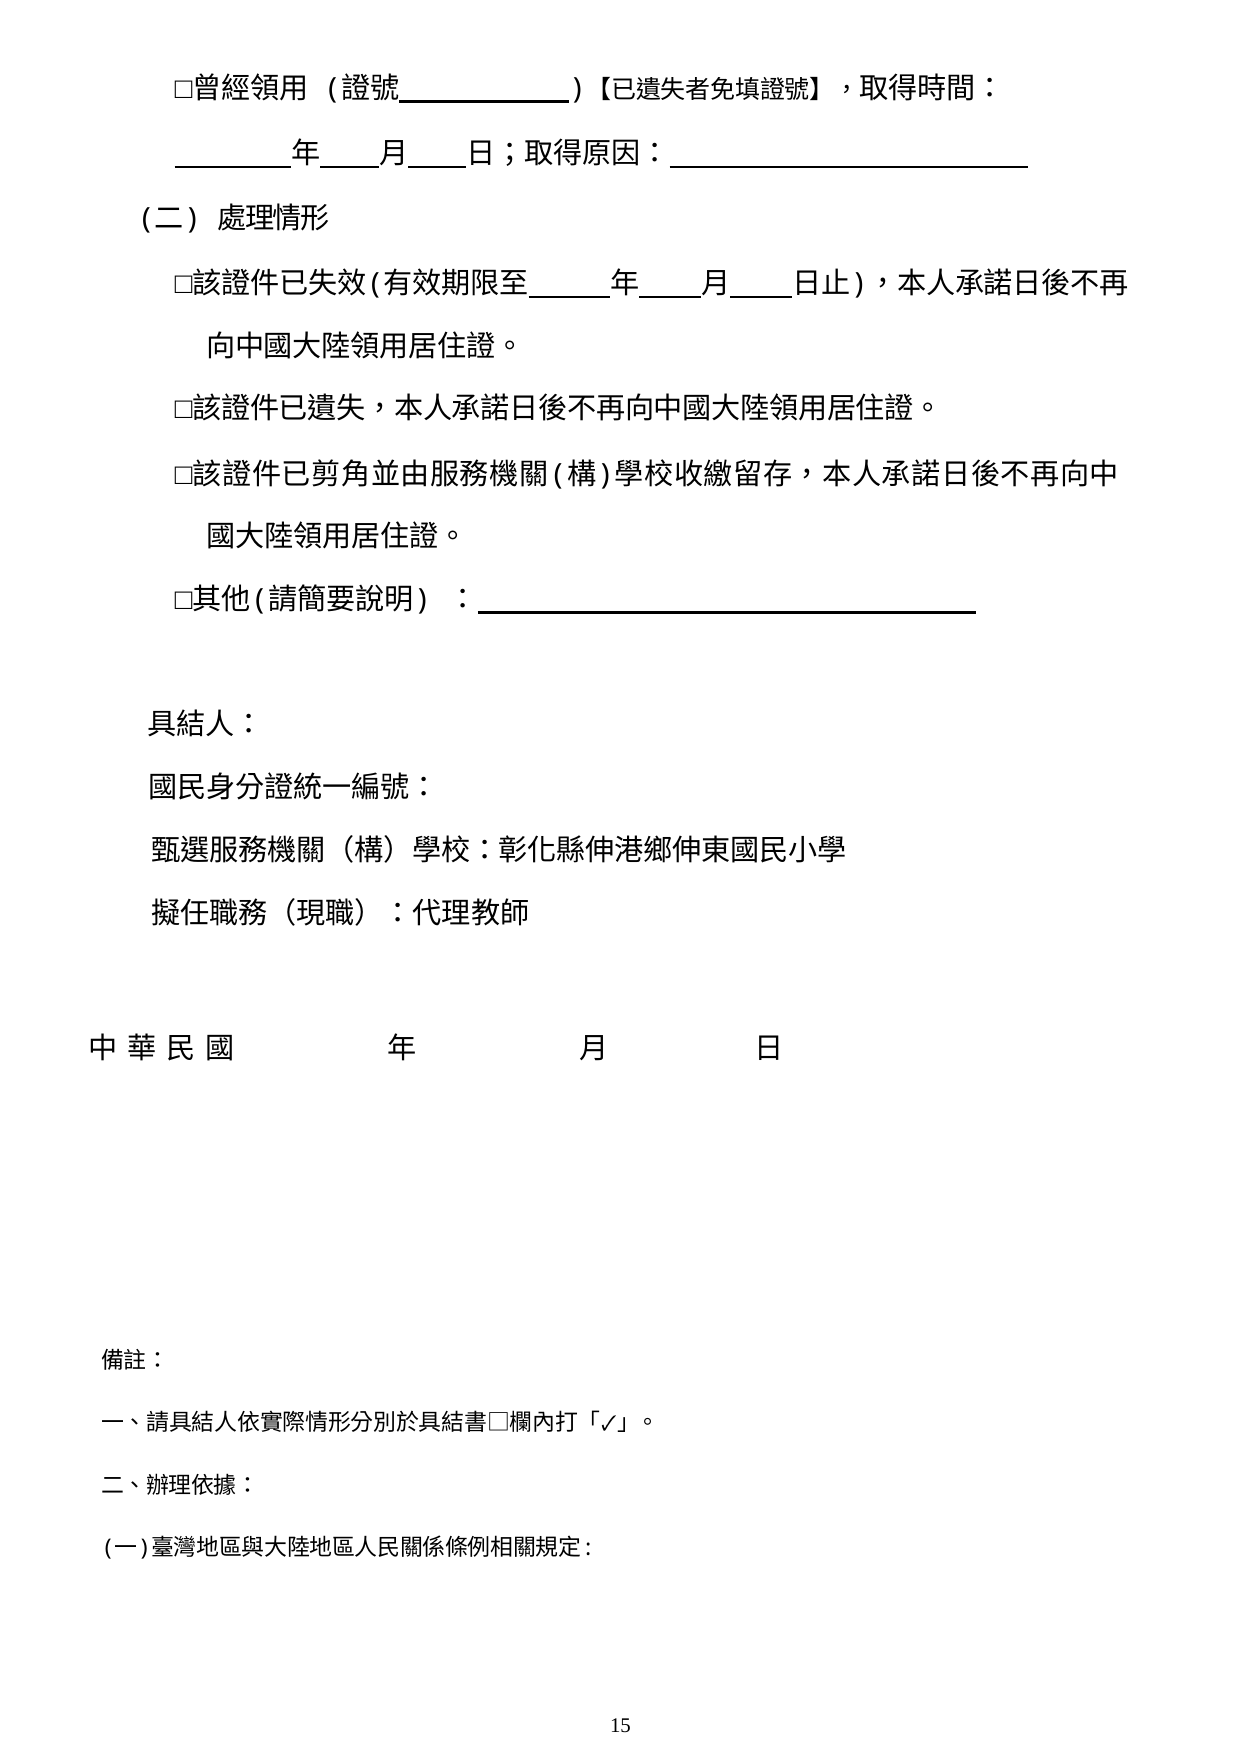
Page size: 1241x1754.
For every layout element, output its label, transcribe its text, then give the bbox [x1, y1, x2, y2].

text □曾經領用 (證號 )【已遺失者免填證號】，取得時間： [174, 44, 1152, 106]
text 備註： [101, 1317, 1152, 1379]
text (二) 處理情形 [137, 174, 1152, 237]
text 擬任職務（現職）：代理教師 [89, 869, 691, 932]
text (一)臺灣地區與大陸地區人民關係條例相關規定: [101, 1504, 1152, 1567]
text 國民身分證統一編號： [89, 743, 691, 806]
text 甄選服務機關（構）學校：彰化縣伸港鄉伸東國民小學 [89, 806, 1152, 869]
text 具結人： [89, 680, 1041, 743]
text □該證件已剪角並由服務機關(構)學校收繳留存，本人承諾日後不再向中國大陸領用居住證。 [174, 430, 1140, 555]
text 中華民國 年 月 日 [89, 1004, 1152, 1067]
text □該證件已遺失，本人承諾日後不再向中國大陸領用居住證。 [174, 365, 1152, 427]
text 二、辦理依據： [101, 1442, 1152, 1504]
text □其他(請簡要說明) ： [174, 555, 1041, 617]
text 年 月 日；取得原因： [174, 109, 1152, 172]
text □該證件已失效(有效期限至 年 月 日止)，本人承諾日後不再向中國大陸領用居住證。 [174, 239, 1140, 364]
text 一、請具結人依實際情形分別於具結書□欄內打「🗸」。 [101, 1379, 1152, 1442]
